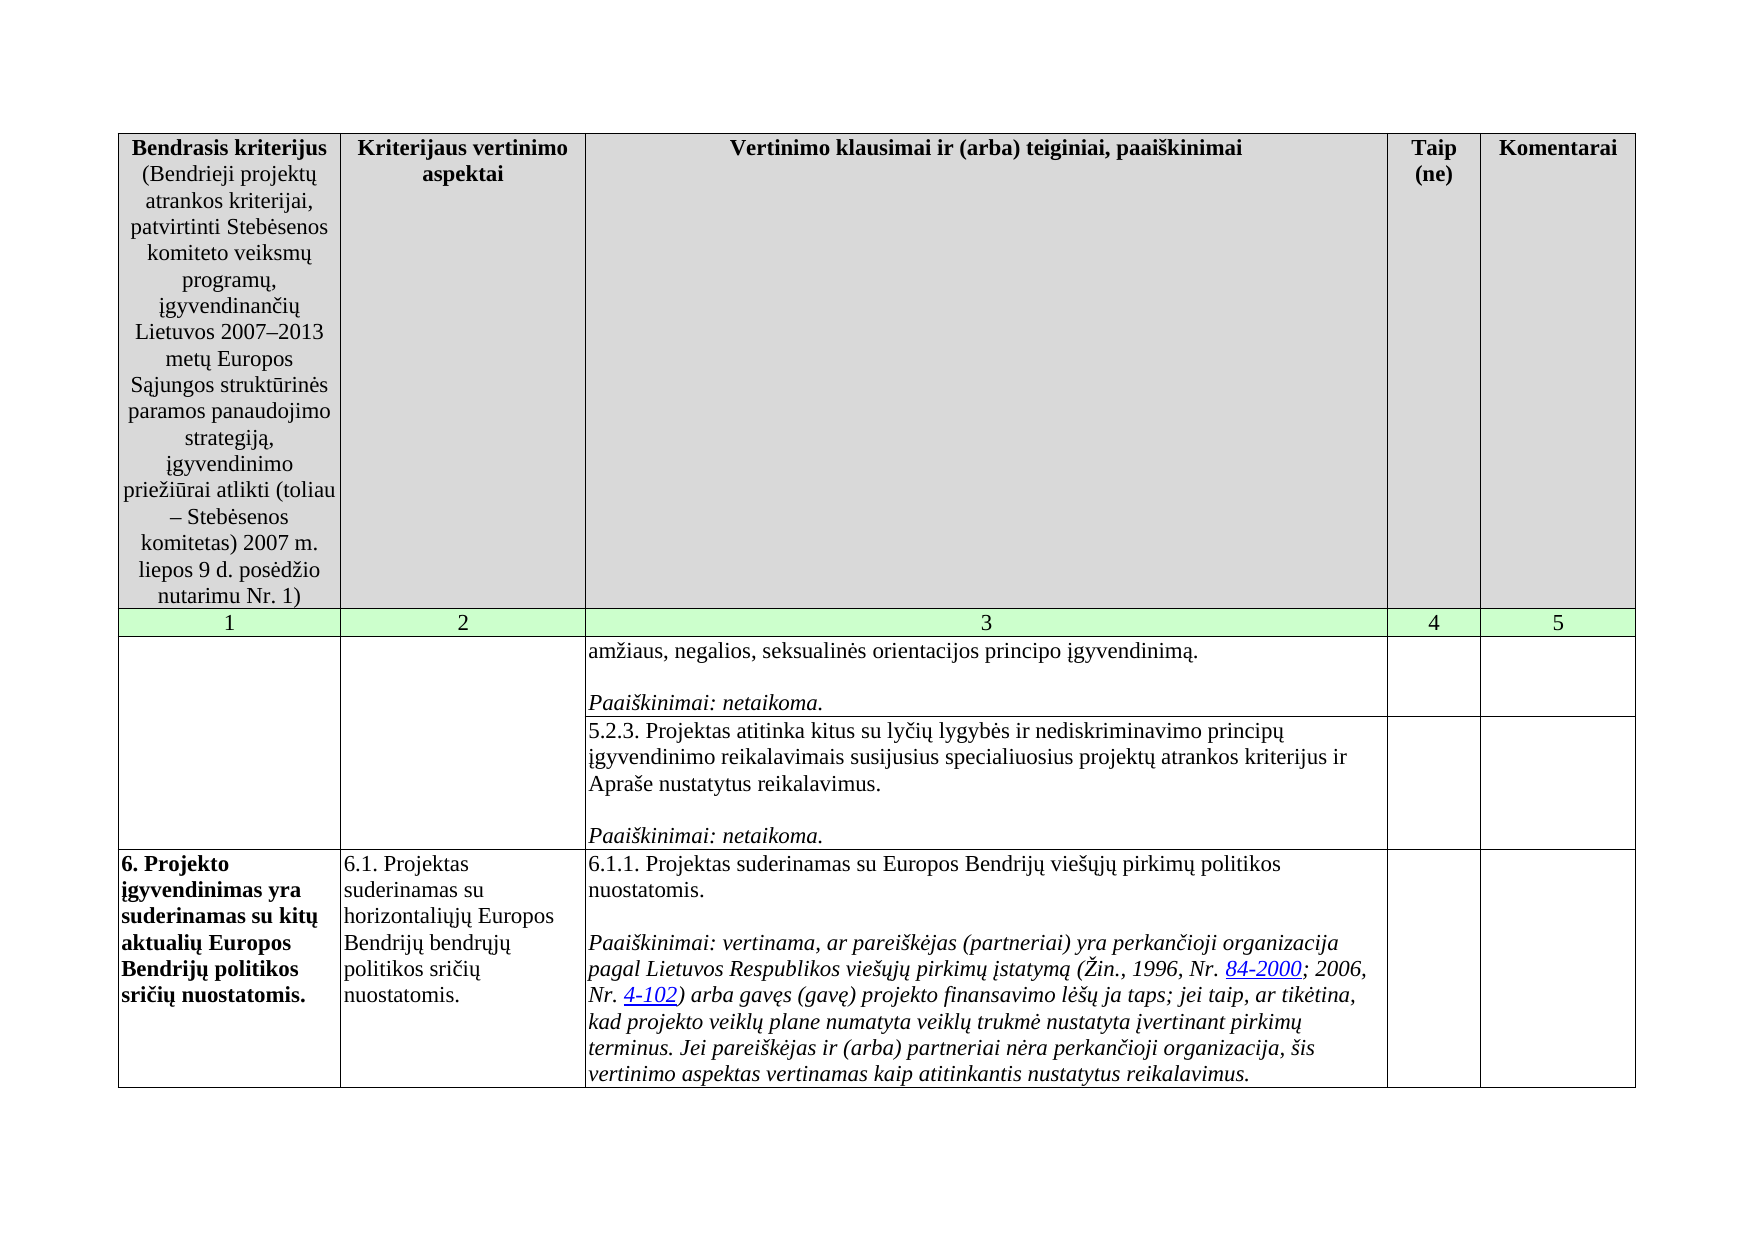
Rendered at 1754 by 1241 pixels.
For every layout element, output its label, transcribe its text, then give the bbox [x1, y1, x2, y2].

table_cell [1388, 637, 1480, 716]
table_cell 4 [1388, 609, 1480, 636]
table_cell amžiaus, negalios, seksualinės orientacijos principo įgyvendinimą. Paaiškinimai: netaikoma. [586, 637, 1387, 716]
table_cell 5 [1481, 609, 1635, 636]
table_header Taip (ne) [1388, 134, 1480, 608]
table_cell [1481, 637, 1635, 716]
table_cell 6. Projekto įgyvendinimas yra suderinamas su kitų aktualių Europos Bendrijų politikos sričių nuostatomis. [119, 850, 340, 1087]
table_header Kriterijaus vertinimo aspektai [341, 134, 585, 608]
table_cell [119, 637, 340, 849]
table_cell 5.2.3. Projektas atitinka kitus su lyčių lygybės ir nediskriminavimo principų įgyvendinimo reikalavimais susijusius specialiuosius projektų atrankos kriterijus ir Apraše nustatytus reikalavimus. Paaiškinimai: netaikoma. [586, 717, 1387, 849]
table_header Bendrasis kriterijus (Bendrieji projektų atrankos kriterijai, patvirtinti Stebėsenos komiteto veiksmų programų, įgyvendinančių Lietuvos 2007–2013 metų Europos Sąjungos struktūrinės paramos panaudojimo strategiją, įgyvendinimo priežiūrai atlikti (toliau – Stebėsenos komitetas) 2007 m. liepos 9 d. posėdžio nutarimu Nr. 1) [119, 134, 340, 608]
table_header Vertinimo klausimai ir (arba) teiginiai, paaiškinimai [586, 134, 1387, 608]
table_cell 2 [341, 609, 585, 636]
table_cell [1481, 850, 1635, 1087]
table_cell 3 [586, 609, 1387, 636]
table_cell [1481, 717, 1635, 849]
table_cell 6.1. Projektas suderinamas su horizontaliųjų Europos Bendrijų bendrųjų politikos sričių nuostatomis. [341, 850, 585, 1087]
table_cell 1 [119, 609, 340, 636]
table_cell [1388, 850, 1480, 1087]
table_cell [341, 637, 585, 849]
table_cell [1388, 717, 1480, 849]
table_header Komentarai [1481, 134, 1635, 608]
table_cell 6.1.1. Projektas suderinamas su Europos Bendrijų viešųjų pirkimų politikos nuostatomis. Paaiškinimai: vertinama, ar pareiškėjas (partneriai) yra perkančioji organizacija pagal Lietuvos Respublikos viešųjų pirkimų įstatymą (Žin., 1996, Nr. 84-2000; 2006, Nr. 4-102) arba gavęs (gavę) projekto finansavimo lėšų ja taps; jei taip, ar tikėtina, kad projekto veiklų plane numatyta veiklų trukmė nustatyta įvertinant pirkimų terminus. Jei pareiškėjas ir (arba) partneriai nėra perkančioji organizacija, šis vertinimo aspektas vertinamas kaip atitinkantis nustatytus reikalavimus. [586, 850, 1387, 1087]
